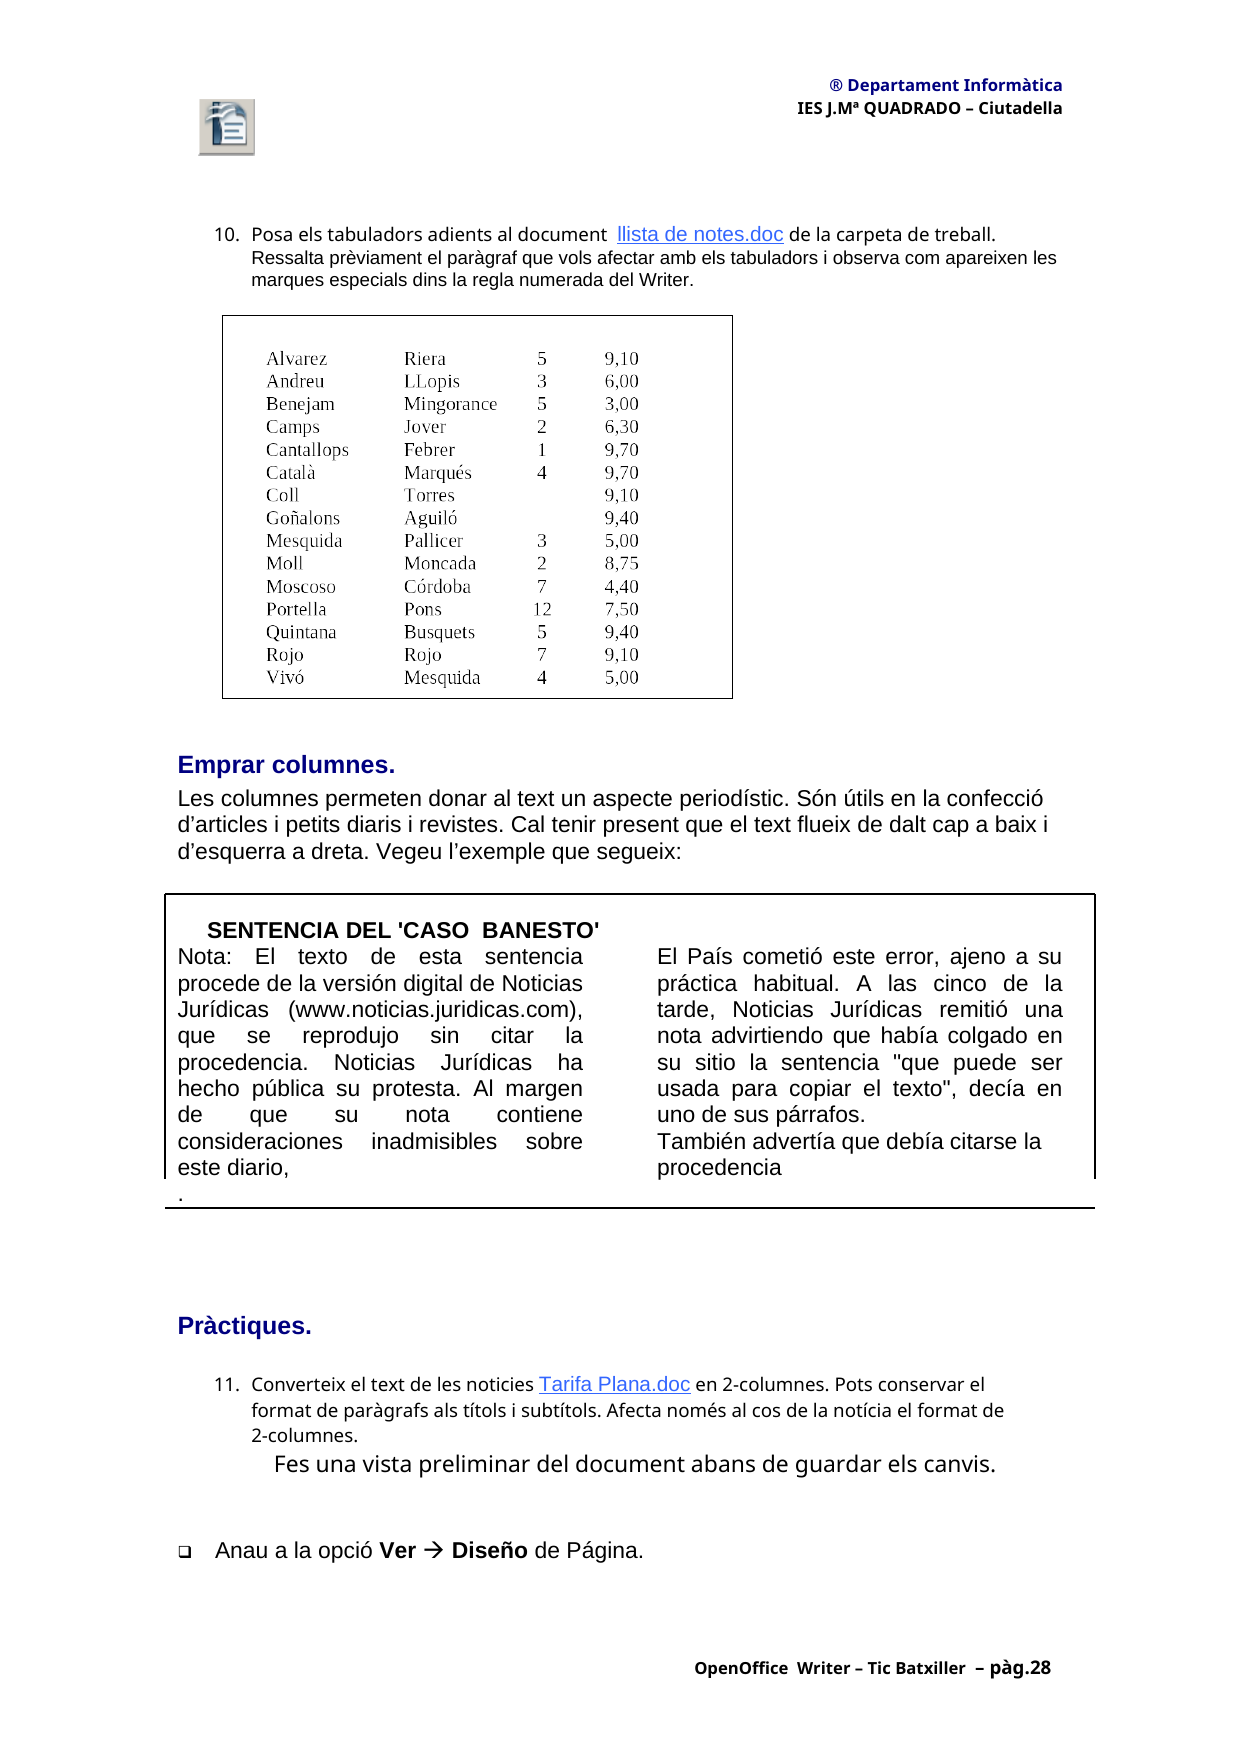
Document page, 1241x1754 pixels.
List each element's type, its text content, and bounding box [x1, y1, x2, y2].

text . [177, 1180, 1063, 1207]
text Les columnes permeten donar al text un aspecte periodístic. Són útils en la confecció d’articles i petits diaris i revistes. Cal tenir present que el text flueix de dalt cap a baix i d’esquerra a dreta. Vegeu l’exemple que segueix: [177, 785, 1063, 864]
list Anau a la opció Ver  Diseño de Página. [177, 1537, 1063, 1563]
list Posa els tabuladors adients al document llista de notes.doc de la carpeta de treball. [213, 221, 1019, 247]
text Ressalta prèviament el paràgraf que vols afectar amb els tabuladors i observa com apareixen les marques especials dins la regla numerada del Writer. [251, 247, 1063, 290]
text Fes una vista preliminar del document abans de guardar els canvis. [274, 1448, 1019, 1479]
subtitle Pràctiques. [177, 1311, 1019, 1339]
text Nota: El texto de esta sentencia procede de la versión digital de Noticias Jurídicas (www.noticias.juridicas.com), que se reprodujo sin citar la procedencia. Noticias Jurídicas ha hecho pública su protesta. Al margen de que su nota contiene consideraciones inadmisibles sobre este diario, [177, 943, 583, 1180]
text SENTENCIA DEL 'CASO BANESTO' [207, 917, 1063, 943]
list Converteix el text de les noticies Tarifa Plana.doc en 2-columnes. Pots conservar el format de paràgrafs als títols i subtítols. Afecta només al cos de la notícia el format de 2-columnes. [213, 1371, 1019, 1448]
text También advertía que debía citarse la procedencia [657, 1128, 1063, 1180]
subtitle Emprar columnes. [177, 750, 1019, 779]
text El País cometió este error, ajeno a su práctica habitual. A las cinco de la tarde, Noticias Jurídicas remitió una nota advirtiendo que había colgado en su sitio la sentencia "que puede ser usada para copiar el texto", decía en uno de sus párrafos. [657, 943, 1063, 1128]
